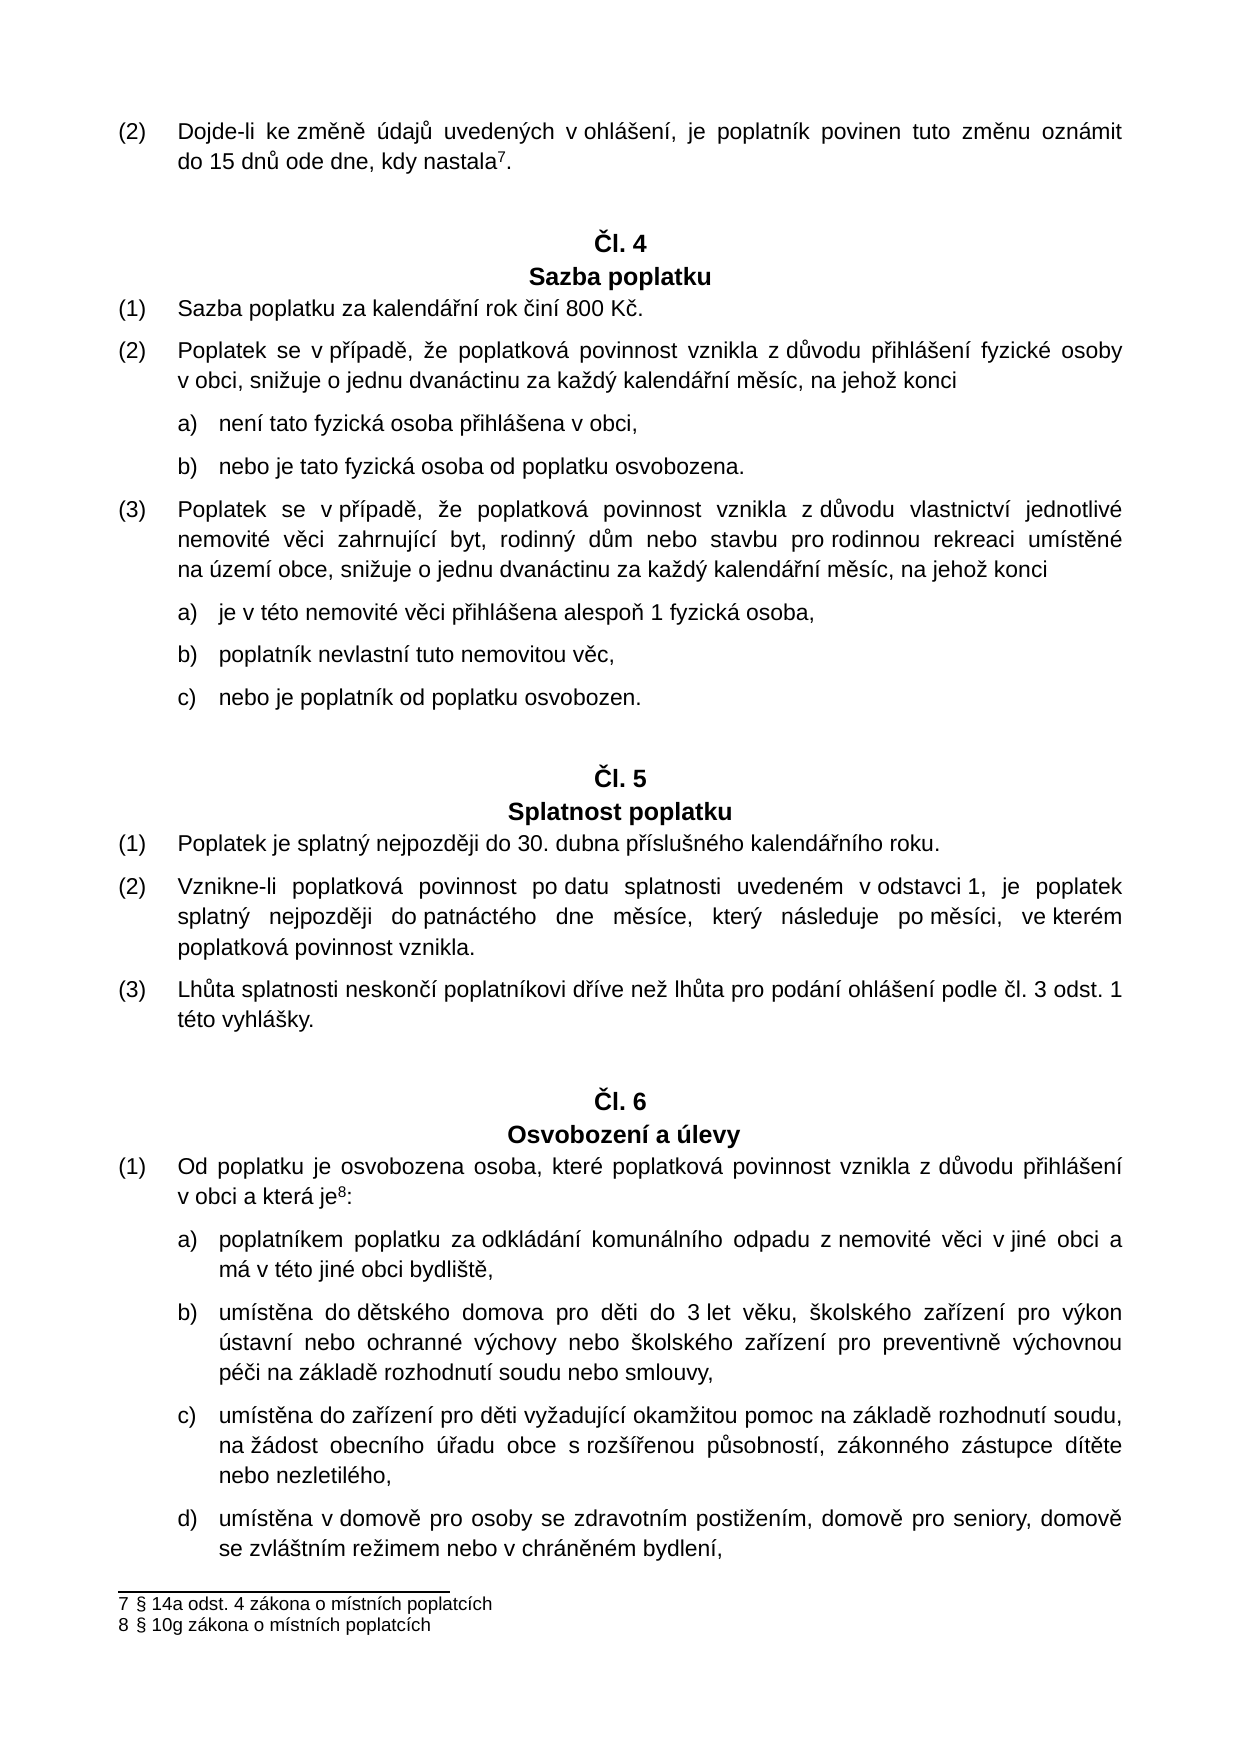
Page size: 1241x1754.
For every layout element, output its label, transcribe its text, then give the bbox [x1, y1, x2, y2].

list umístěna do dětského domova pro děti do 3 let věku, školského zařízení pro výkon ústavní nebo ochranné výchovy nebo školského zařízení pro preventivně výchovnou péči na základě rozhodnutí soudu nebo smlouvy, [177, 1298, 1122, 1385]
list není tato fyzická osoba přihlášena v obci, [177, 410, 1122, 437]
list Poplatek je splatný nejpozději do 30. dubna příslušného kalendářního roku. [118, 830, 1122, 857]
list nebo je poplatník od poplatku osvobozen. [177, 684, 1122, 711]
list poplatníkem poplatku za odkládání komunálního odpadu z nemovité věci v jiné obci a má v této jiné obci bydliště, [177, 1226, 1122, 1282]
list umístěna do zařízení pro děti vyžadující okamžitou pomoc na základě rozhodnutí soudu, na žádost obecního úřadu obce s rozšířenou působností, zákonného zástupce dítěte nebo nezletilého, [177, 1402, 1122, 1488]
list je v této nemovité věci přihlášena alespoň 1 fyzická osoba, [177, 599, 1122, 625]
list Dojde-li ke změně údajů uvedených v ohlášení, je poplatník povinen tuto změnu oznámit do 15 dnů ode dne, kdy nastala. [118, 118, 1122, 175]
subtitle Čl. 5 Splatnost poplatku [118, 764, 1122, 826]
list Vznikne-li poplatková povinnost po datu splatnosti uvedeném v odstavci 1, je poplatek splatný nejpozději do patnáctého dne měsíce, který následuje po měsíci, ve kterém poplatková povinnost vznikla. [118, 873, 1122, 960]
list nebo je tato fyzická osoba od poplatku osvobozena. [177, 453, 1122, 479]
list § 14a odst. 4 zákona o místních poplatcích [118, 1592, 1122, 1614]
list poplatník nevlastní tuto nemovitou věc, [177, 641, 1122, 668]
list Poplatek se v případě, že poplatková povinnost vznikla z důvodu vlastnictví jednotlivé nemovité věci zahrnující byt, rodinný dům nebo stavbu pro rodinnou rekreaci umístěné na území obce, snižuje o jednu dvanáctinu za každý kalendářní měsíc, na jehož konci [118, 496, 1122, 582]
list Od poplatku je osvobozena osoba, které poplatková povinnost vznikla z důvodu přihlášení v obci a která je: [118, 1153, 1122, 1209]
subtitle Čl. 4 Sazba poplatku [118, 228, 1122, 290]
list Lhůta splatnosti neskončí poplatníkovi dříve než lhůta pro podání ohlášení podle čl. 3 odst. 1 této vyhlášky. [118, 976, 1122, 1033]
list § 10g zákona o místních poplatcích [118, 1614, 1122, 1635]
list umístěna v domově pro osoby se zdravotním postižením, domově pro seniory, domově se zvláštním režimem nebo v chráněném bydlení, [177, 1505, 1122, 1561]
list Poplatek se v případě, že poplatková povinnost vznikla z důvodu přihlášení fyzické osoby v obci, snižuje o jednu dvanáctinu za každý kalendářní měsíc, na jehož konci [118, 337, 1122, 394]
list Sazba poplatku za kalendářní rok činí 800 Kč. [118, 294, 1122, 321]
subtitle Čl. 6 Osvobození a úlevy [118, 1087, 1122, 1148]
